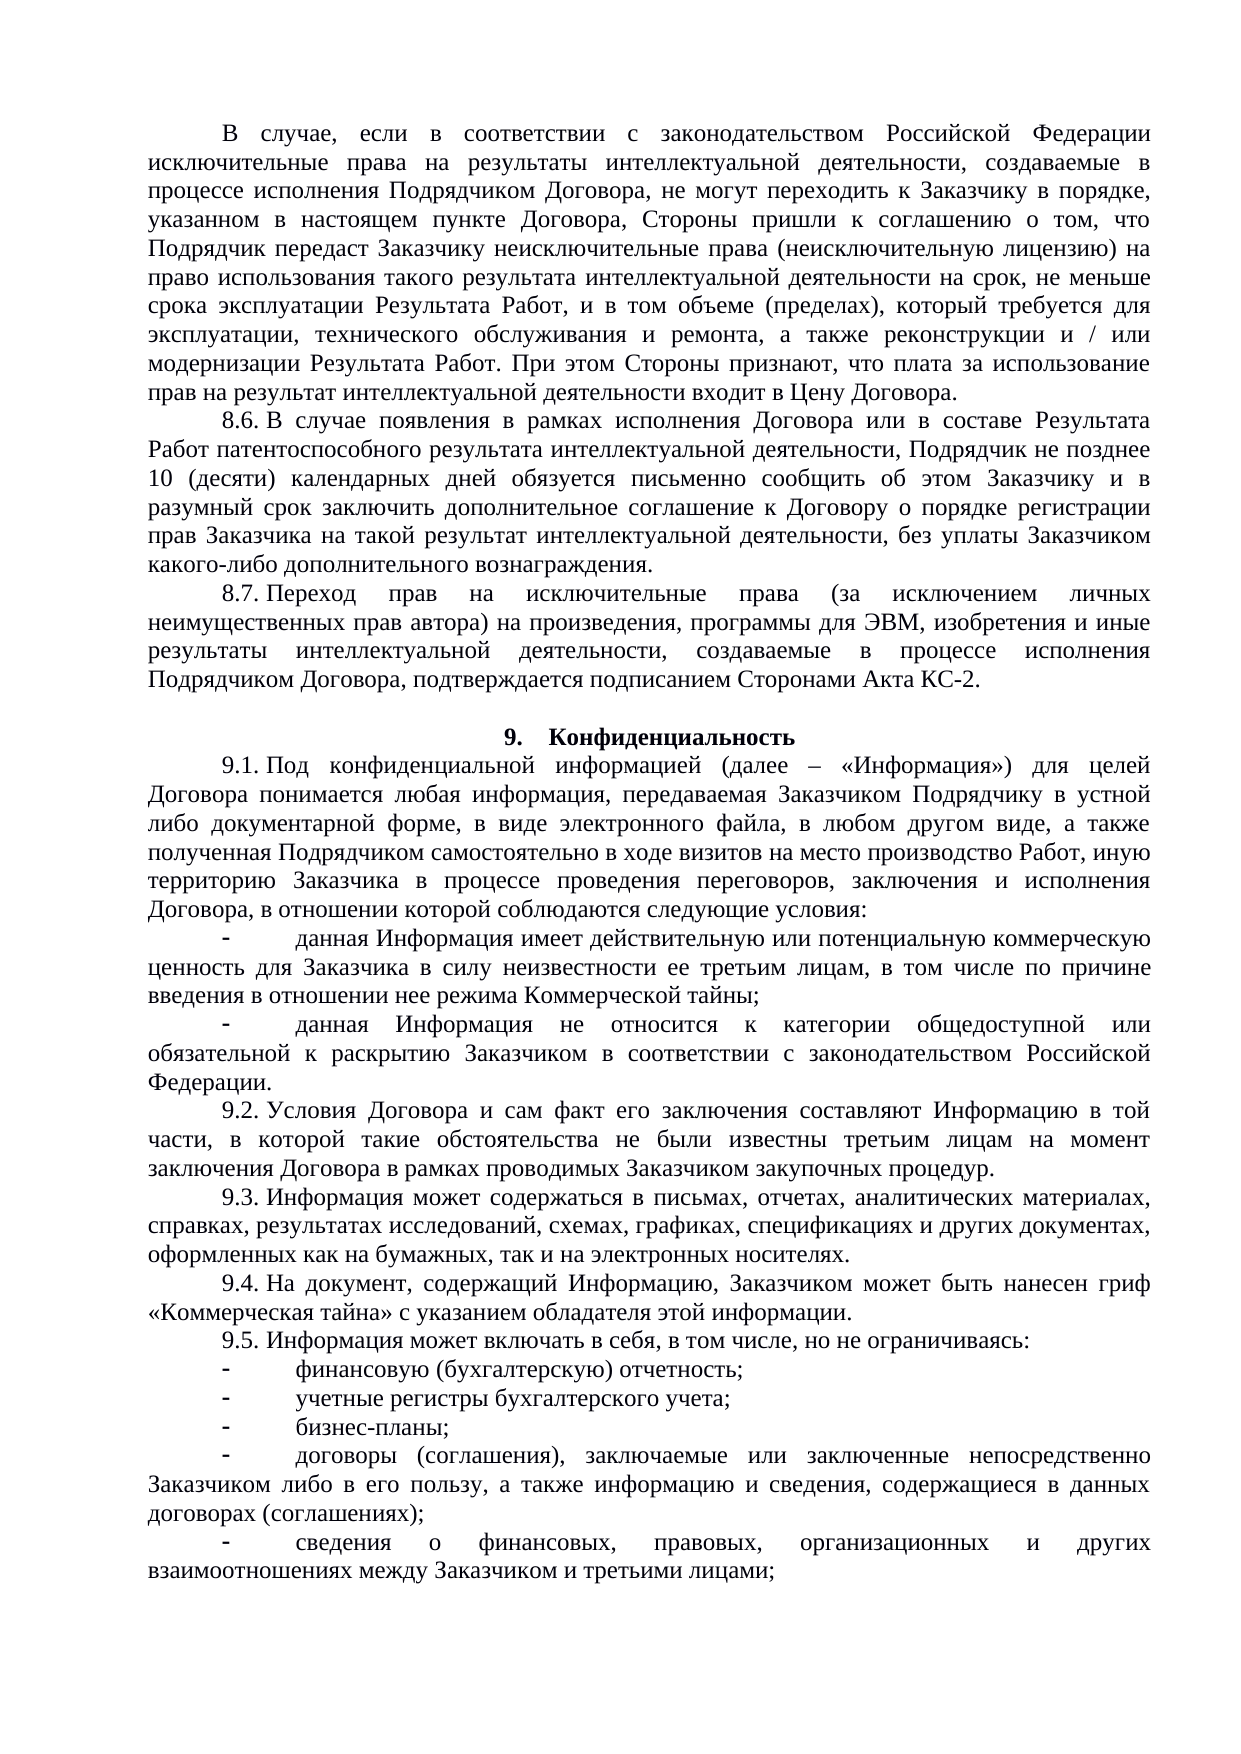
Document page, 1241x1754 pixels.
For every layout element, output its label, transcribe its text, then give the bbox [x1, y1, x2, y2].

list В случае появления в рамках исполнения Договора или в составе Результата Работ патентоспособного результата интеллектуальной деятельности, Подрядчик не позднее 10 (десяти) календарных дней обязуется письменно сообщить об этом Заказчику и в разумный срок заключить дополнительное соглашение к Договору о порядке регистрации прав Заказчика на такой результат интеллектуальной деятельности, без уплаты Заказчиком какого-либо дополнительного вознаграждения. [148, 406, 1152, 578]
list бизнес-планы; [148, 1412, 1152, 1441]
list Под конфиденциальной информацией (далее – «Информация») для целей Договора понимается любая информация, передаваемая Заказчиком Подрядчику в устной либо документарной форме, в виде электронного файла, в любом другом виде, а также полученная Подрядчиком самостоятельно в ходе визитов на место производство Работ, иную территорию Заказчика в процессе проведения переговоров, заключения и исполнения Договора, в отношении которой соблюдаются следующие условия: [148, 751, 1152, 923]
list Информация может содержаться в письмах, отчетах, аналитических материалах, справках, результатах исследований, схемах, графиках, спецификациях и других документах, оформленных как на бумажных, так и на электронных носителях. [148, 1182, 1152, 1268]
list финансовую (бухгалтерскую) отчетность; [148, 1354, 1152, 1383]
list Информация может включать в себя, в том числе, но не ограничиваясь: [148, 1326, 1152, 1354]
list В случае, если в соответствии с законодательством Российской Федерации исключительные права на результаты интеллектуальной деятельности, создаваемые в процессе исполнения Подрядчиком Договора, не могут переходить к Заказчику в порядке, указанном в настоящем пункте Договора, Стороны пришли к соглашению о том, что Подрядчик передаст Заказчику неисключительные права (неисключительную лицензию) на право использования такого результата интеллектуальной деятельности на срок, не меньше срока эксплуатации Результата Работ, и в том объеме (пределах), который требуется для эксплуатации, технического обслуживания и ремонта, а также реконструкции и / или модернизации Результата Работ. При этом Стороны признают, что плата за использование прав на результат интеллектуальной деятельности входит в Цену Договора. [148, 118, 1152, 406]
list данная Информация имеет действительную или потенциальную коммерческую ценность для Заказчика в силу неизвестности ее третьим лицам, в том числе по причине введения в отношении нее режима Коммерческой тайны; [148, 923, 1152, 1009]
list Конфиденциальность [148, 722, 1152, 751]
list На документ, содержащий Информацию, Заказчиком может быть нанесен гриф «Коммерческая тайна» с указанием обладателя этой информации. [148, 1268, 1152, 1326]
list учетные регистры бухгалтерского учета; [148, 1383, 1152, 1412]
list Условия Договора и сам факт его заключения составляют Информацию в той части, в которой такие обстоятельства не были известны третьим лицам на момент заключения Договора в рамках проводимых Заказчиком закупочных процедур. [148, 1096, 1152, 1182]
list Переход прав на исключительные права (за исключением личных неимущественных прав автора) на произведения, программы для ЭВМ, изобретения и иные результаты интеллектуальной деятельности, создаваемые в процессе исполнения Подрядчиком Договора, подтверждается подписанием Сторонами Акта КС-2. [148, 578, 1152, 693]
list сведения о финансовых, правовых, организационных и других взаимоотношениях между Заказчиком и третьими лицами; [148, 1527, 1152, 1584]
list данная Информация не относится к категории общедоступной или обязательной к раскрытию Заказчиком в соответствии с законодательством Российской Федерации. [148, 1009, 1152, 1096]
list договоры (соглашения), заключаемые или заключенные непосредственно Заказчиком либо в его пользу, а также информацию и сведения, содержащиеся в данных договорах (соглашениях); [148, 1441, 1152, 1527]
